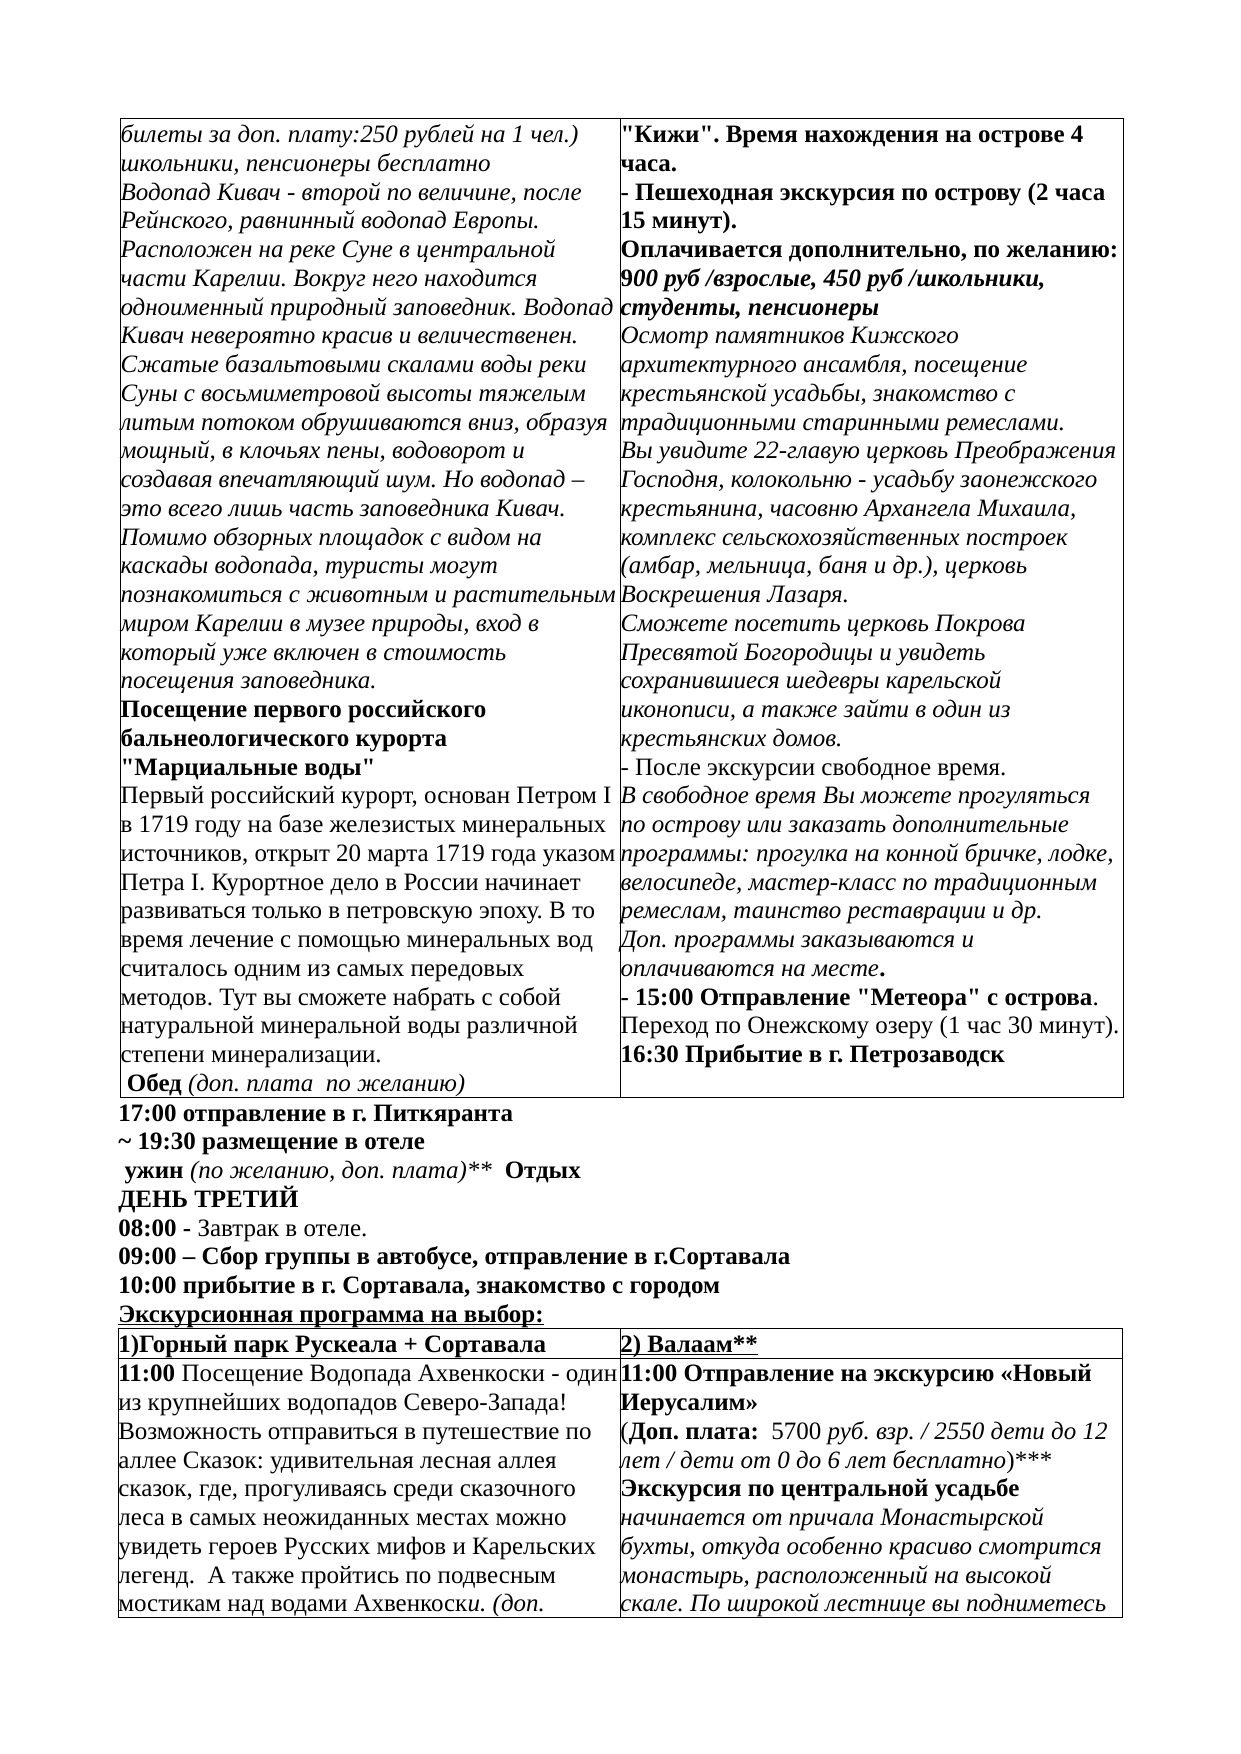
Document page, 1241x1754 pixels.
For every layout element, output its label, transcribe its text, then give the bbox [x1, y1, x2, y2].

text 17:00 отправление в г. Питкяранта [118, 1098, 1122, 1126]
table_header 1)Горный парк Рускеала + Сортавала [119, 1329, 620, 1357]
text ~ 19:30 размещение в отеле [118, 1126, 1122, 1155]
table_cell 11:00 Посещение Водопада Ахвенкоски - один из крупнейших водопадов Северо-Запада! Возможность отправиться в путешествие по аллее Сказок: удивительная лесная аллея сказок, где, прогуливаясь среди сказочного леса в самых неожиданных местах можно увидеть героев Русских мифов и Карельских легенд. А также пройтись по подвесным мостикам над водами Ахвенкоски. (доп. [119, 1359, 620, 1617]
table_cell 11:00 Отправление на экскурсию «Новый Иерусалим» (Доп. плата: 5700 руб. взр. / 2550 дети до 12 лет / дети от 0 до 6 лет бесплатно)*** Экскурсия по центральной усадьбе начинается от причала Монастырской бухты, откуда особенно красиво смотрится монастырь, расположенный на высокой скале. По широкой лестнице вы подниметесь [621, 1359, 1122, 1617]
text ужин (по желанию, доп. плата)** Отдых [118, 1155, 1122, 1184]
text 09:00 – Сбор группы в автобусе, отправление в г.Сортавала [118, 1241, 1122, 1270]
table_cell "Кижи". Время нахождения на острове 4 часа. - Пешеходная экскурсия по острову (2 часа 15 минут). Оплачивается дополнительно, по желанию: 900 руб /взрослые, 450 руб /школьники, студенты, пенсионеры Осмотр памятников Кижского архитектурного ансамбля, посещение крестьянской усадьбы, знакомство с традиционными старинными ремеслами. Вы увидите 22-главую церковь Преображения Господня, колокольню - усадьбу заонежского крестьянина, часовню Архангела Михаила, комплекс сельскохозяйственных построек (амбар, мельница, баня и др.), церковь Воскрешения Лазаря. Сможете посетить церковь Покрова Пресвятой Богородицы и увидеть сохранившиеся шедевры карельской иконописи, а также зайти в один из крестьянских домов. - После экскурсии свободное время. В свободное время Вы можете прогуляться по острову или заказать дополнительные программы: прогулка на конной бричке, лодке, велосипеде, мастер-класс по традиционным ремеслам, таинство реставрации и др. Доп. программы заказываются и оплачиваются на месте. - 15:00 Отправление "Метеора" с острова. Переход по Онежскому озеру (1 час 30 минут). 16:30 Прибытие в г. Петрозаводск [621, 119, 1123, 1097]
text 08:00 - Завтрак в отеле. [118, 1213, 1122, 1241]
text 10:00 прибытие в г. Сортавала, знакомство с городом [118, 1270, 1122, 1299]
table_header 2) Валаам** [621, 1329, 1122, 1357]
text ДЕНЬ ТРЕТИЙ [118, 1184, 1122, 1213]
text Экскурсионная программа на выбор: [118, 1299, 1122, 1328]
table_cell билеты за доп. плату:250 рублей на 1 чел.) школьники, пенсионеры бесплатно Водопад Кивач - второй по величине, после Рейнского, равнинный водопад Европы. Расположен на реке Суне в центральной части Карелии. Вокруг него находится одноименный природный заповедник. Водопад Кивач невероятно красив и величественен. Сжатые базальтовыми скалами воды реки Суны с восьмиметровой высоты тяжелым литым потоком обрушиваются вниз, образуя мощный, в клочьях пены, водоворот и создавая впечатляющий шум. Но водопад – это всего лишь часть заповедника Кивач. Помимо обзорных площадок с видом на каскады водопада, туристы могут познакомиться с животным и растительным миром Карелии в музее природы, вход в который уже включен в стоимость посещения заповедника. Посещение первого российского бальнеологического курорта "Марциальные воды" Первый российский курорт, основан Петром I в 1719 году на базе железистых минеральных источников, открыт 20 марта 1719 года указом Петра I. Курортное дело в России начинает развиваться только в петровскую эпоху. В то время лечение с помощью минеральных вод считалось одним из самых передовых методов. Тут вы сможете набрать с собой натуральной минеральной воды различной степени минерализации. Обед (доп. плата по желанию) [121, 119, 620, 1097]
